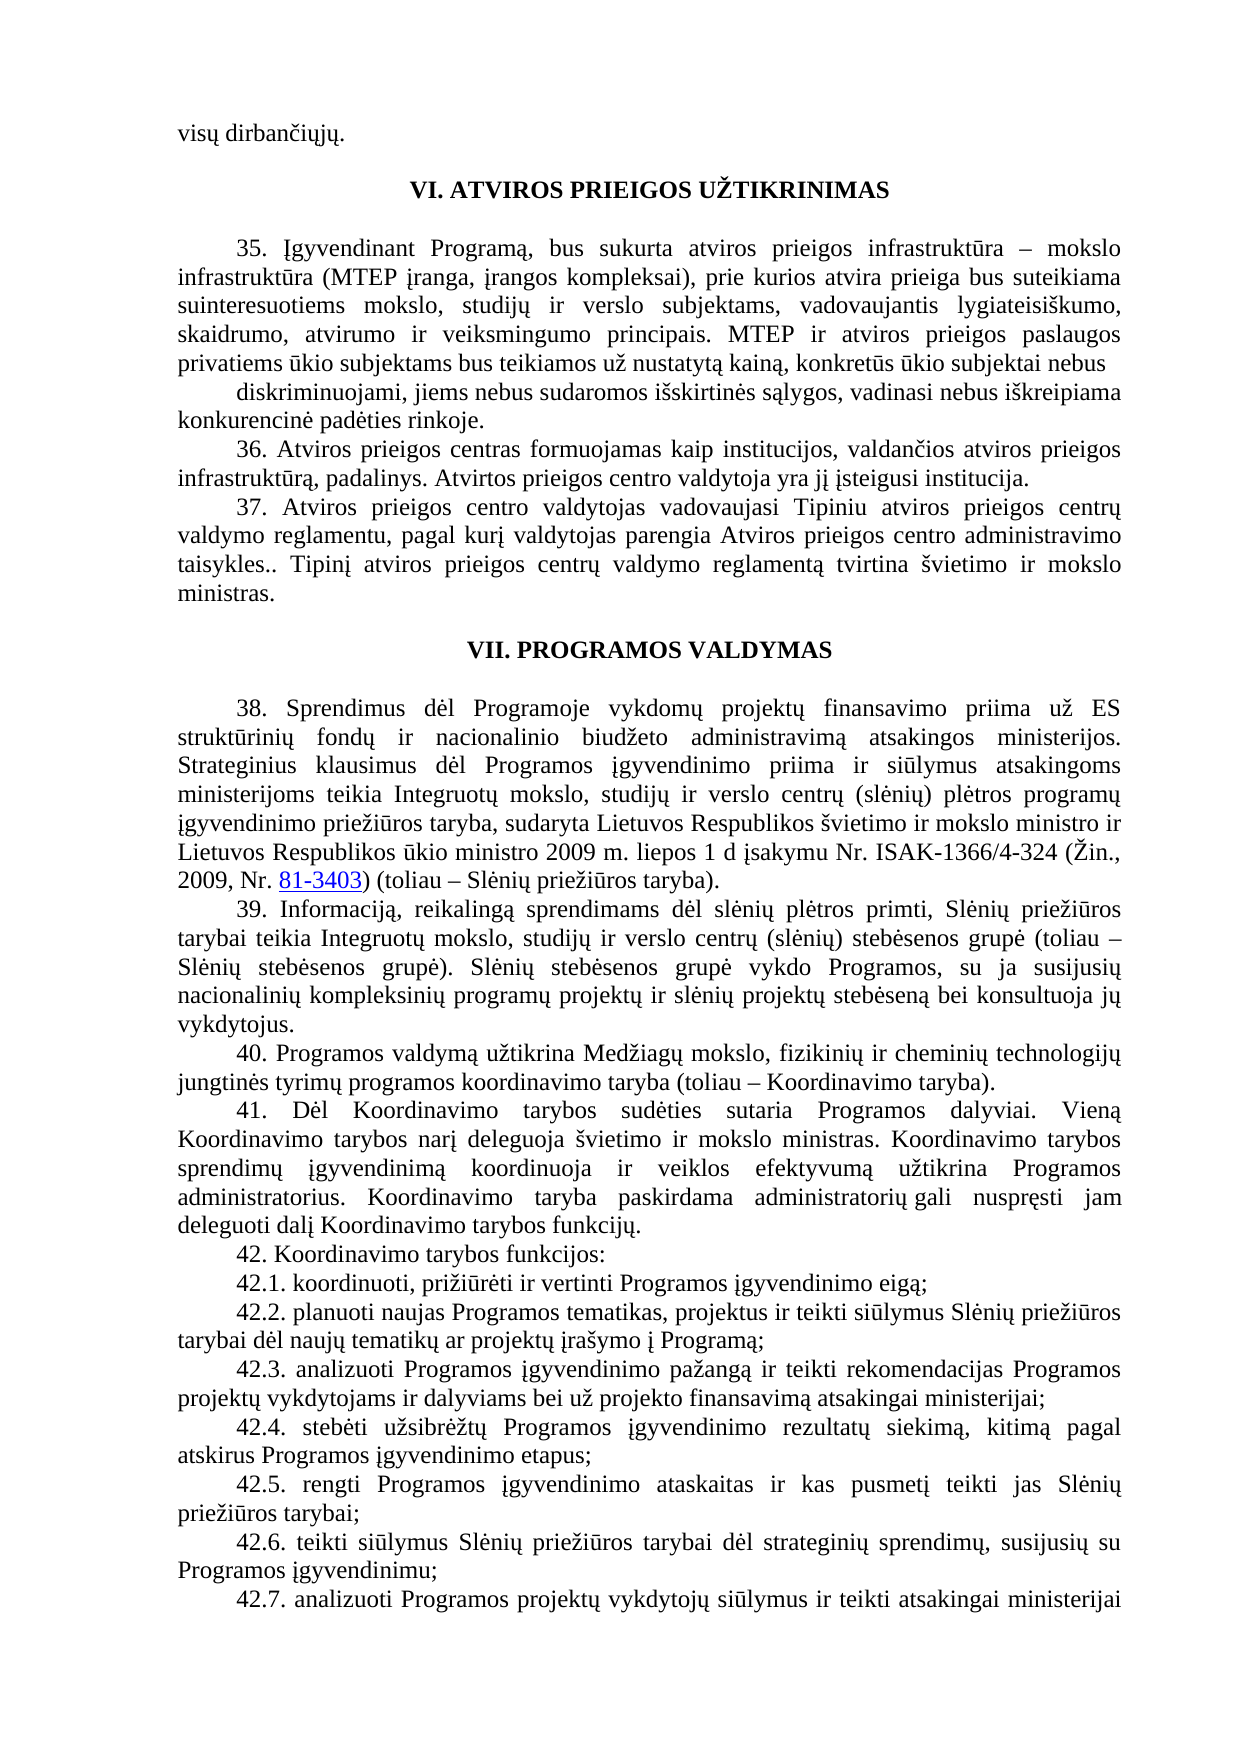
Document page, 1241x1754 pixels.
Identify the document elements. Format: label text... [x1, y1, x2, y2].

text 40. Programos valdymą užtikrina Medžiagų mokslo, fizikinių ir cheminių technologijų jungtinės tyrimų programos koordinavimo taryba (toliau – Koordinavimo taryba). [177, 1038, 1122, 1096]
text 42.2. planuoti naujas Programos tematikas, projektus ir teikti siūlymus Slėnių priežiūros tarybai dėl naujų tematikų ar projektų įrašymo į Programą; [177, 1297, 1122, 1354]
text VII. Programos valdymas [177, 636, 1122, 664]
text 41. Dėl Koordinavimo tarybos sudėties sutaria Programos dalyviai. Vieną Koordinavimo tarybos narį deleguoja švietimo ir mokslo ministras. Koordinavimo tarybos sprendimų įgyvendinimą koordinuoja ir veiklos efektyvumą užtikrina Programos administratorius. Koordinavimo taryba paskirdama administratorių gali nuspręsti jam deleguoti dalį Koordinavimo tarybos funkcijų. [177, 1096, 1122, 1239]
text 42.1. koordinuoti, prižiūrėti ir vertinti Programos įgyvendinimo eigą; [177, 1268, 1122, 1297]
text 42.4. stebėti užsibrėžtų Programos įgyvendinimo rezultatų siekimą, kitimą pagal atskirus Programos įgyvendinimo etapus; [177, 1412, 1122, 1469]
text 39. Informaciją, reikalingą sprendimams dėl slėnių plėtros primti, Slėnių priežiūros tarybai teikia Integruotų mokslo, studijų ir verslo centrų (slėnių) stebėsenos grupė (toliau – Slėnių stebėsenos grupė). Slėnių stebėsenos grupė vykdo Programos, su ja susijusių nacionalinių kompleksinių programų projektų ir slėnių projektų stebėseną bei konsultuoja jų vykdytojus. [177, 894, 1122, 1038]
text 42.7. analizuoti Programos projektų vykdytojų siūlymus ir teikti atsakingai ministerijai [177, 1584, 1122, 1613]
text 37. Atviros prieigos centro valdytojas vadovaujasi Tipiniu atviros prieigos centrų valdymo reglamentu, pagal kurį valdytojas parengia Atviros prieigos centro administravimo taisykles.. Tipinį atviros prieigos centrų valdymo reglamentą tvirtina švietimo ir mokslo ministras. [177, 492, 1122, 607]
text 42.5. rengti Programos įgyvendinimo ataskaitas ir kas pusmetį teikti jas Slėnių priežiūros tarybai; [177, 1469, 1122, 1527]
text 35. Įgyvendinant Programą, bus sukurta atviros prieigos infrastruktūra – mokslo infrastruktūra (MTEP įranga, įrangos kompleksai), prie kurios atvira prieiga bus suteikiama suinteresuotiems mokslo, studijų ir verslo subjektams, vadovaujantis lygiateisiškumo, skaidrumo, atvirumo ir veiksmingumo principais. MTEP ir atviros prieigos paslaugos privatiems ūkio subjektams bus teikiamos už nustatytą kainą, konkretūs ūkio subjektai nebus [177, 233, 1122, 377]
text diskriminuojami, jiems nebus sudaromos išskirtinės sąlygos, vadinasi nebus iškreipiama konkurencinė padėties rinkoje. [177, 377, 1122, 434]
text 38. Sprendimus dėl Programoje vykdomų projektų finansavimo priima už ES struktūrinių fondų ir nacionalinio biudžeto administravimą atsakingos ministerijos. Strateginius klausimus dėl Programos įgyvendinimo priima ir siūlymus atsakingoms ministerijoms teikia Integruotų mokslo, studijų ir verslo centrų (slėnių) plėtros programų įgyvendinimo priežiūros taryba, sudaryta Lietuvos Respublikos švietimo ir mokslo ministro ir Lietuvos Respublikos ūkio ministro 2009 m. liepos 1 d įsakymu Nr. ISAK-1366/4-324 (Žin., 2009, Nr. 81-3403) (toliau – Slėnių priežiūros taryba). [177, 693, 1122, 894]
text 42.6. teikti siūlymus Slėnių priežiūros tarybai dėl strateginių sprendimų, susijusių su Programos įgyvendinimu; [177, 1527, 1122, 1584]
text VI. Atviros prieigos užtikrinimas [177, 176, 1122, 204]
text 42.3. analizuoti Programos įgyvendinimo pažangą ir teikti rekomendacijas Programos projektų vykdytojams ir dalyviams bei už projekto finansavimą atsakingai ministerijai; [177, 1354, 1122, 1412]
text 36. Atviros prieigos centras formuojamas kaip institucijos, valdančios atviros prieigos infrastruktūrą, padalinys. Atvirtos prieigos centro valdytoja yra jį įsteigusi institucija. [177, 434, 1122, 492]
text visų dirbančiųjų. [177, 118, 1122, 147]
text 42. Koordinavimo tarybos funkcijos: [177, 1239, 1122, 1268]
